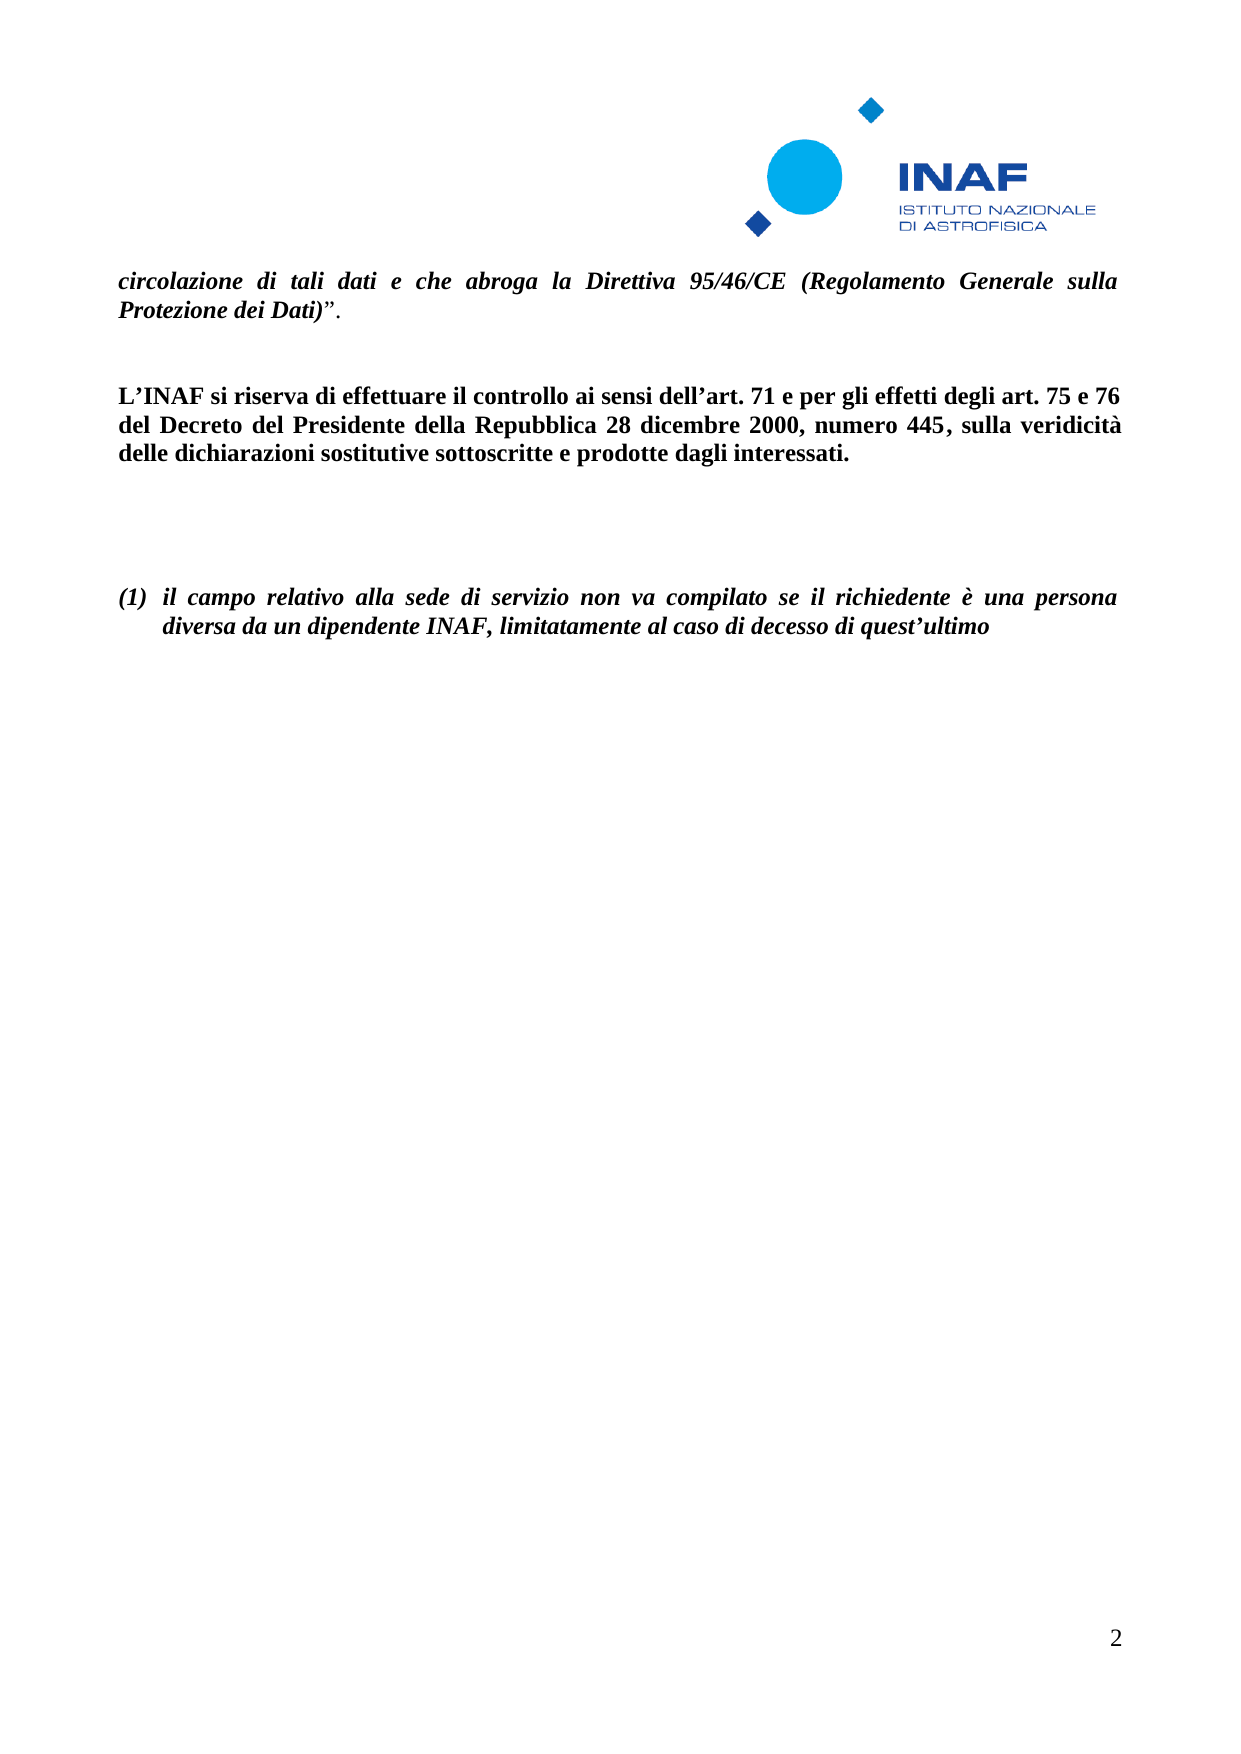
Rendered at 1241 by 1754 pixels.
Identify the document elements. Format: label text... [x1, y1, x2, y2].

list il campo relativo alla sede di servizio non va compilato se il richiedente è una persona diversa da un dipendente INAF, limitatamente al caso di decesso di quest’ultimo [118, 582, 1122, 640]
text L’INAF si riserva di effettuare il controllo ai sensi dell’art. 71 e per gli effetti degli art. 75 e 76 del Decreto del Presidente della Repubblica 28 dicembre 2000, numero 445, sulla veridicità delle dichiarazioni sostitutive sottoscritte e prodotte dagli interessati. [118, 381, 1122, 467]
text circolazione di tali dati e che abroga la Direttiva 95/46/CE (Regolamento Generale sulla Protezione dei Dati)”. [118, 266, 1122, 323]
